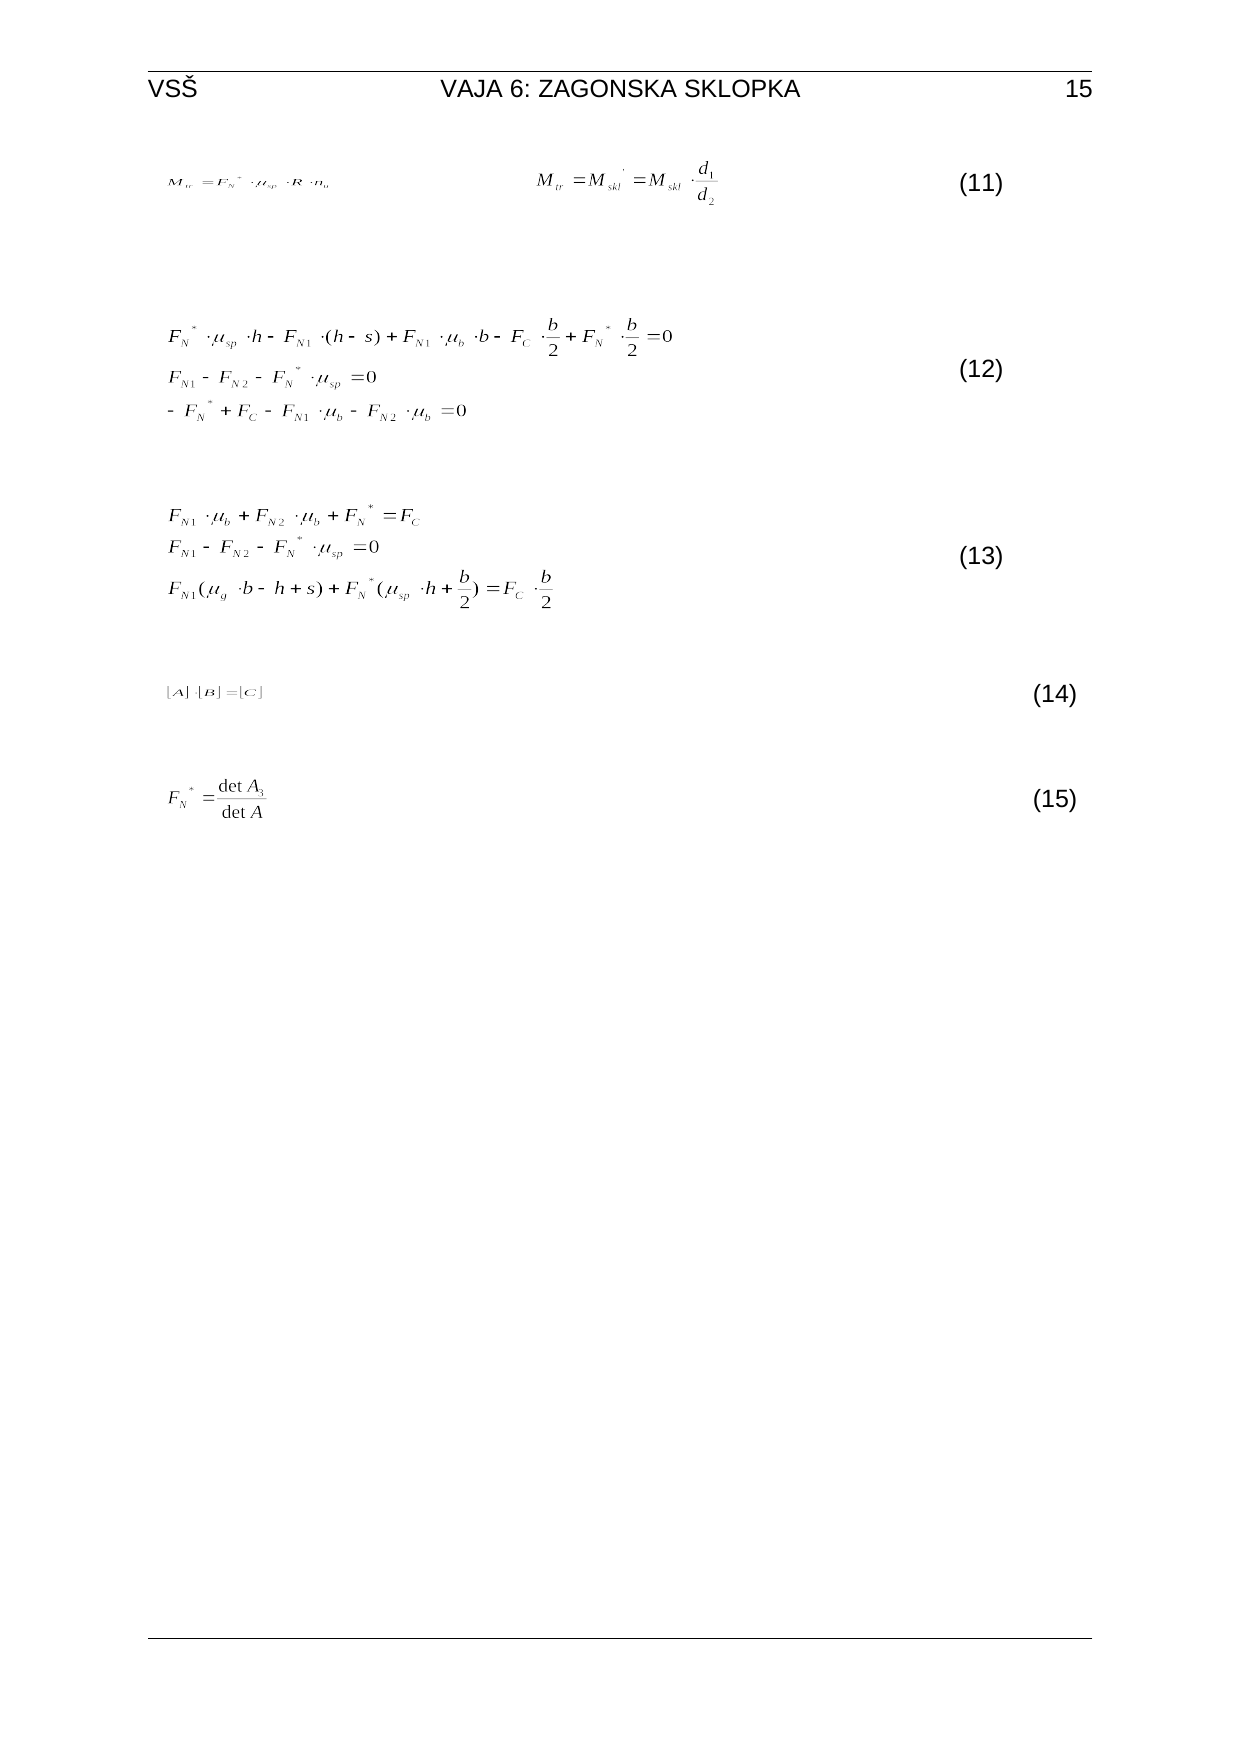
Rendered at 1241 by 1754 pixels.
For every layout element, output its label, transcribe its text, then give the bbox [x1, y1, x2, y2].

text (13) [148, 491, 1092, 620]
text (15) [148, 766, 1092, 830]
text (14) [148, 678, 1092, 708]
text (11) [148, 148, 1092, 218]
text (12) [148, 304, 1092, 433]
